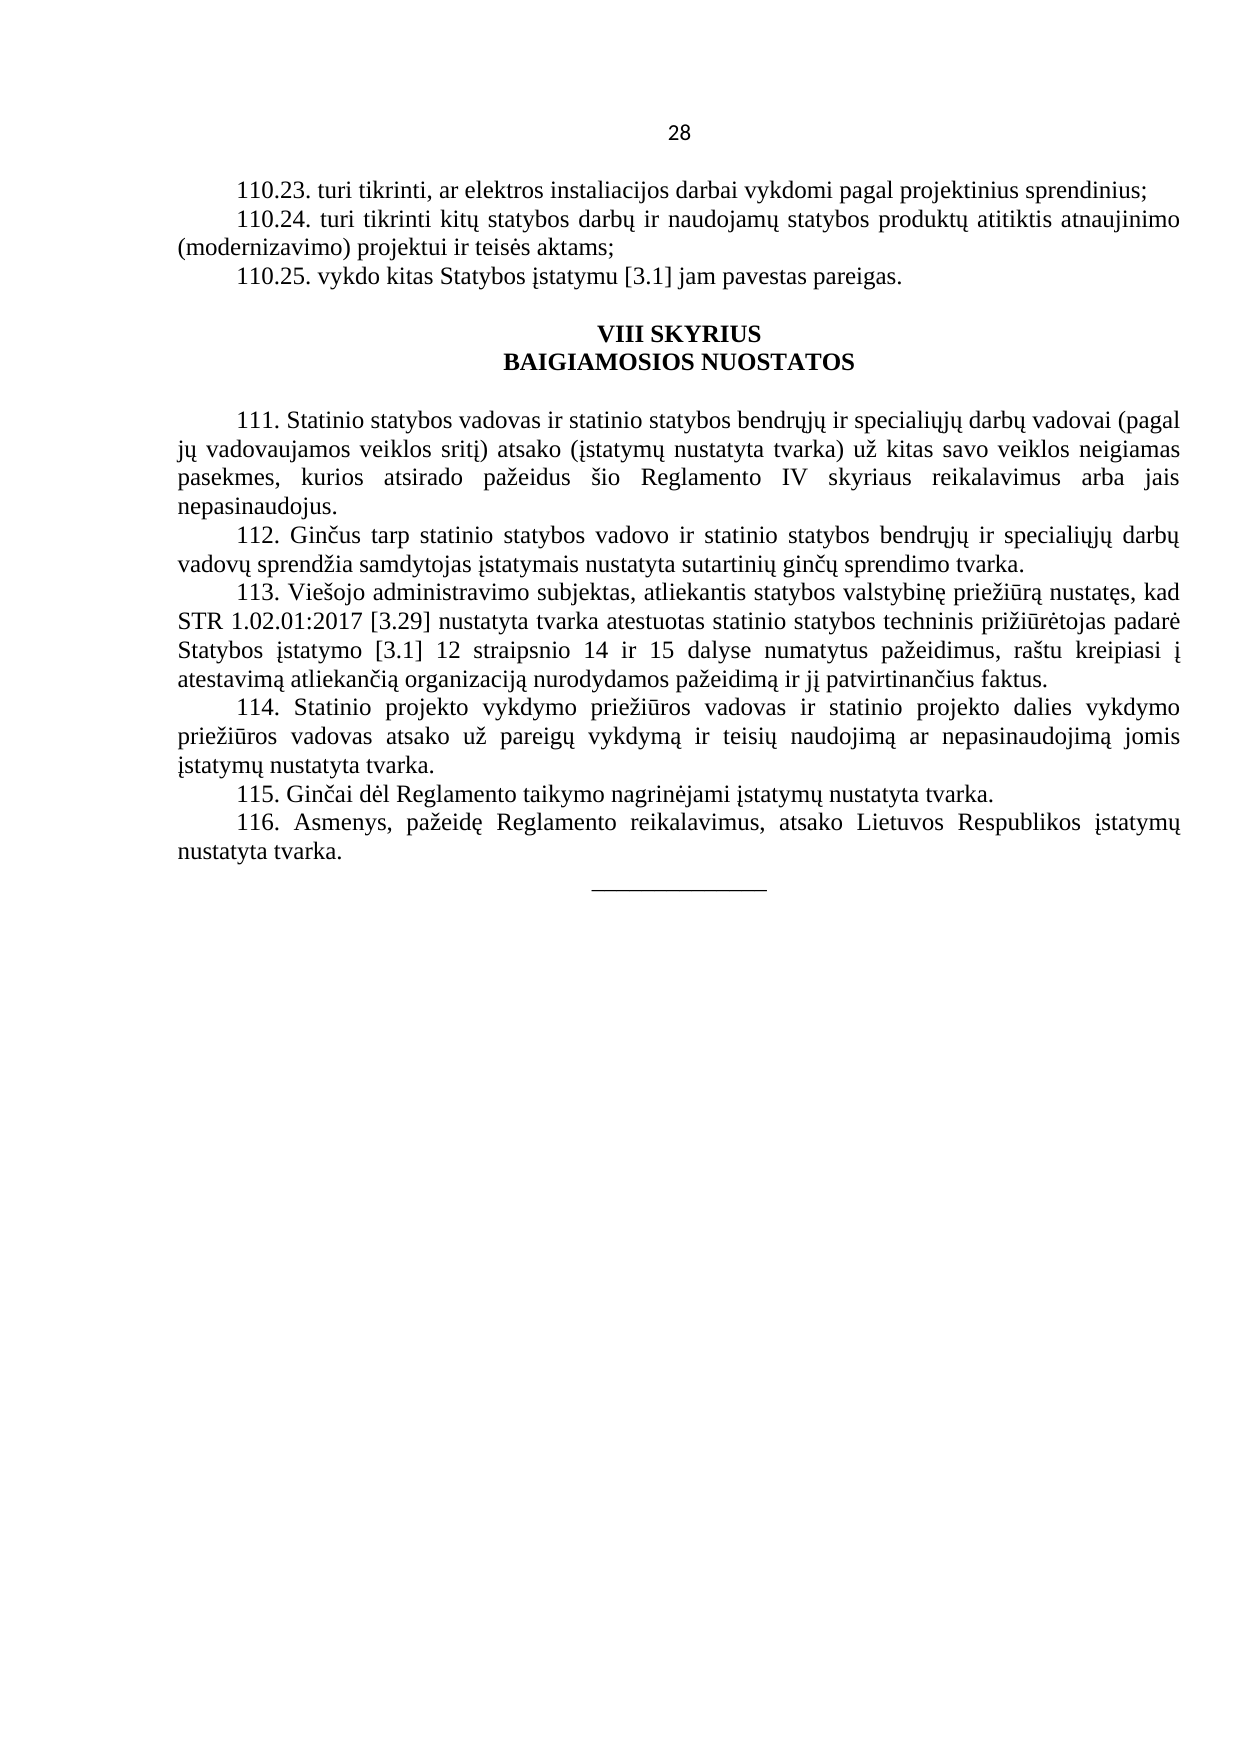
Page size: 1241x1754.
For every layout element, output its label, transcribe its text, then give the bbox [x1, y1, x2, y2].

text 110.23. turi tikrinti, ar elektros instaliacijos darbai vykdomi pagal projektinius sprendinius; [177, 175, 1181, 204]
text 113. Viešojo administravimo subjektas, atliekantis statybos valstybinę priežiūrą nustatęs, kad STR 1.02.01:2017 [3.29] nustatyta tvarka atestuotas statinio statybos techninis prižiūrėtojas padarė Statybos įstatymo [3.1] 12 straipsnio 14 ir 15 dalyse numatytus pažeidimus, raštu kreipiasi į atestavimą atliekančią organizaciją nurodydamos pažeidimą ir jį patvirtinančius faktus. [177, 577, 1181, 692]
text 111. Statinio statybos vadovas ir statinio statybos bendrųjų ir specialiųjų darbų vadovai (pagal jų vadovaujamos veiklos sritį) atsako (įstatymų nustatyta tvarka) už kitas savo veiklos neigiamas pasekmes, kurios atsirado pažeidus šio Reglamento IV skyriaus reikalavimus arba jais nepasinaudojus. [177, 405, 1181, 520]
text VIII SKYRIUS [177, 319, 1181, 347]
text 110.25. vykdo kitas Statybos įstatymu [3.1] jam pavestas pareigas. [177, 261, 1181, 290]
text 112. Ginčus tarp statinio statybos vadovo ir statinio statybos bendrųjų ir specialiųjų darbų vadovų sprendžia samdytojas įstatymais nustatyta sutartinių ginčų sprendimo tvarka. [177, 520, 1181, 577]
text 115. Ginčai dėl Reglamento taikymo nagrinėjami įstatymų nustatyta tvarka. [177, 779, 1181, 807]
text 116. Asmenys, pažeidę Reglamento reikalavimus, atsako Lietuvos Respublikos įstatymų nustatyta tvarka. [177, 807, 1181, 865]
text 110.24. turi tikrinti kitų statybos darbų ir naudojamų statybos produktų atitiktis atnaujinimo (modernizavimo) projektui ir teisės aktams; [177, 204, 1181, 261]
text 114. Statinio projekto vykdymo priežiūros vadovas ir statinio projekto dalies vykdymo priežiūros vadovas atsako už pareigų vykdymą ir teisių naudojimą ar nepasinaudojimą jomis įstatymų nustatyta tvarka. [177, 692, 1181, 779]
text BAIGIAMOSIOS NUOSTATOS [177, 347, 1181, 376]
text ______________ [177, 865, 1181, 894]
